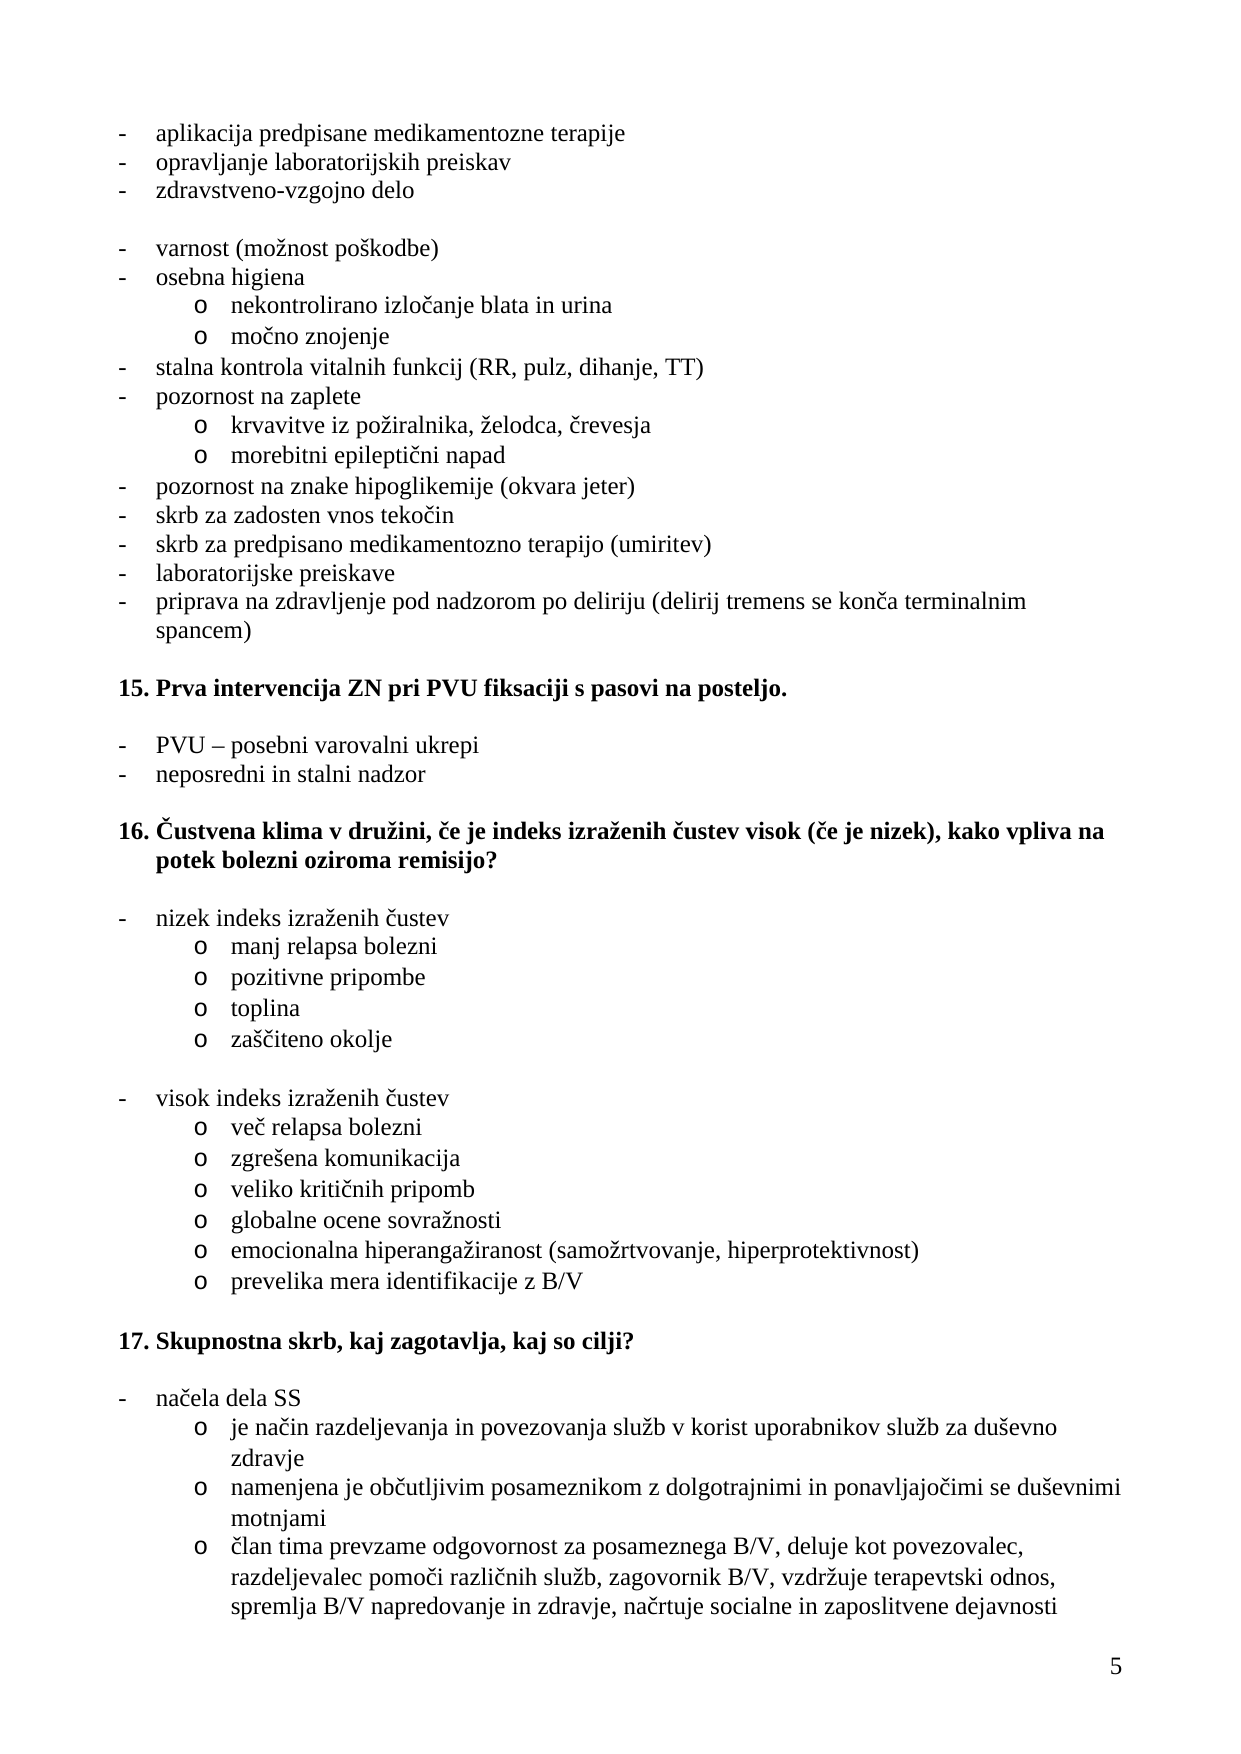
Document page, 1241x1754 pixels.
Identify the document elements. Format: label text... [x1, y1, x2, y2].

list opravljanje laboratorijskih preiskav [118, 147, 1122, 176]
list skrb za zadosten vnos tekočin [118, 500, 1122, 529]
list pozornost na zaplete [118, 381, 1122, 410]
list globalne ocene sovražnosti [193, 1205, 1122, 1236]
list močno znojenje [193, 321, 1122, 352]
list skrb za predpisano medikamentozno terapijo (umiritev) [118, 529, 1122, 558]
list toplina [193, 993, 1122, 1024]
list morebitni epileptični napad [193, 441, 1122, 471]
list aplikacija predpisane medikamentozne terapije [118, 118, 1122, 147]
list osebna higiena [118, 262, 1122, 291]
list zdravstveno-vzgojno delo [118, 176, 1122, 204]
list pozornost na znake hipoglikemije (okvara jeter) [118, 471, 1122, 500]
list priprava na zdravljenje pod nadzorom po deliriju (delirij tremens se konča terminalnim spancem) [118, 586, 1122, 644]
list krvavitve iz požiralnika, želodca, črevesja [193, 410, 1122, 441]
list emocionalna hiperangažiranost (samožrtvovanje, hiperprotektivnost) [193, 1236, 1122, 1266]
list manj relapsa bolezni [193, 931, 1122, 962]
list laboratorijske preiskave [118, 558, 1122, 586]
list član tima prevzame odgovornost za posameznega B/V, deluje kot povezovalec, razdeljevalec pomoči različnih služb, zagovornik B/V, vzdržuje terapevtski odnos, spremlja B/V napredovanje in zdravje, načrtuje socialne in zaposlitvene dejavnosti [193, 1531, 1122, 1620]
list veliko kritičnih pripomb [193, 1174, 1122, 1205]
subtitle Prva intervencija ZN pri PVU fiksaciji s pasovi na posteljo. [118, 673, 1122, 701]
list pozitivne pripombe [193, 962, 1122, 993]
list PVU – posebni varovalni ukrepi [118, 730, 1122, 759]
list zgrešena komunikacija [193, 1143, 1122, 1174]
list stalna kontrola vitalnih funkcij (RR, pulz, dihanje, TT) [118, 352, 1122, 381]
list namenjena je občutljivim posameznikom z dolgotrajnimi in ponavljajočimi se duševnimi motnjami [193, 1472, 1122, 1531]
subtitle Skupnostna skrb, kaj zagotavlja, kaj so cilji? [118, 1326, 1122, 1355]
list nekontrolirano izločanje blata in urina [193, 291, 1122, 321]
list prevelika mera identifikacije z B/V [193, 1266, 1122, 1297]
list več relapsa bolezni [193, 1112, 1122, 1143]
list varnost (možnost poškodbe) [118, 233, 1122, 262]
subtitle Čustvena klima v družini, če je indeks izraženih čustev visok (če je nizek), kako vpliva na potek bolezni oziroma remisijo? [118, 816, 1122, 874]
list je način razdeljevanja in povezovanja služb v korist uporabnikov služb za duševno zdravje [193, 1412, 1122, 1472]
list zaščiteno okolje [193, 1024, 1122, 1055]
list nizek indeks izraženih čustev [118, 903, 1122, 931]
list načela dela SS [118, 1383, 1122, 1412]
list neposredni in stalni nadzor [118, 759, 1122, 788]
list visok indeks izraženih čustev [118, 1083, 1122, 1112]
